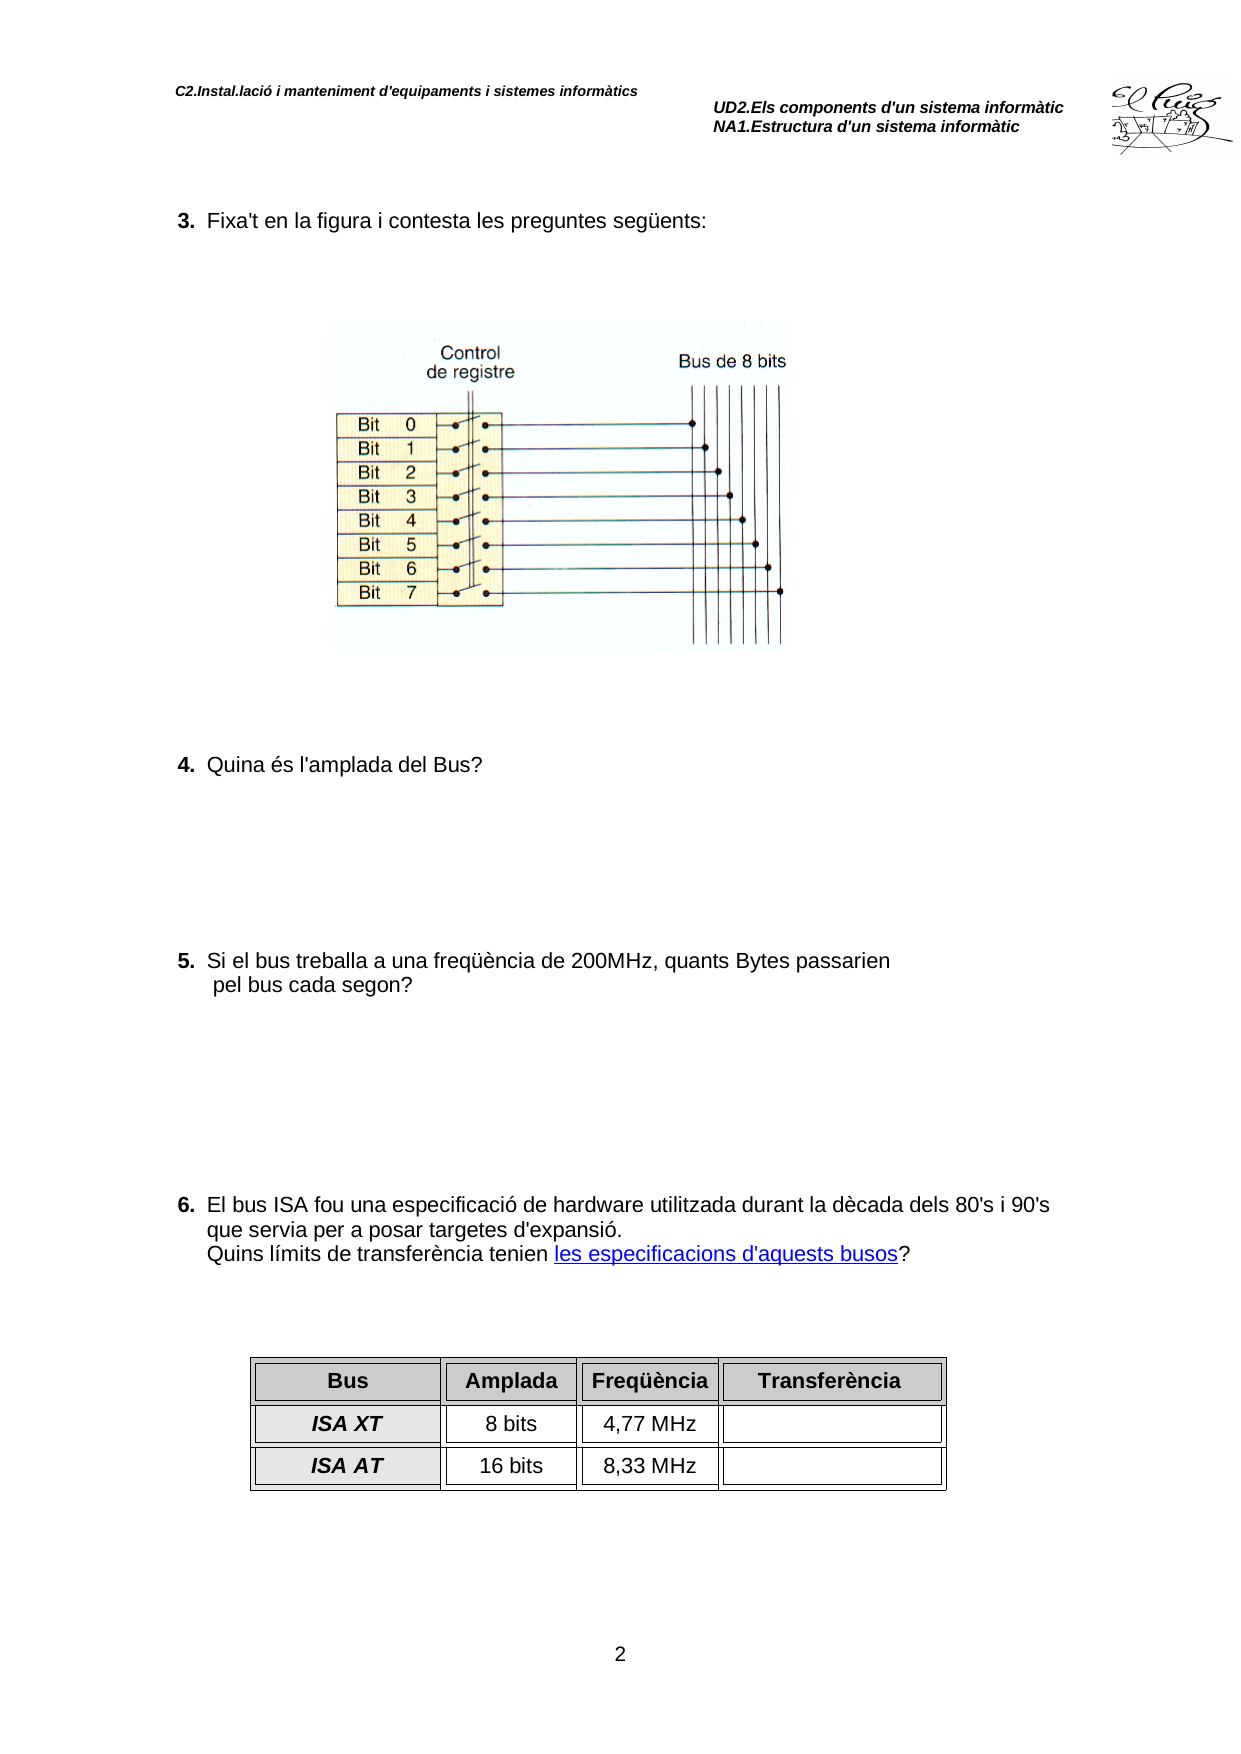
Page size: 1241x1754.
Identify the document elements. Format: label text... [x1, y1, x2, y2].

list pel bus cada segon? [177, 973, 1063, 997]
list Quina és l'amplada del Bus? [177, 752, 1063, 777]
table_header Freqüència [577, 1358, 718, 1405]
table_header Bus [251, 1358, 440, 1405]
list Si el bus treballa a una freqüència de 200MHz, quants Bytes passarien [177, 948, 1063, 973]
table_cell 8 bits [441, 1406, 576, 1447]
table_cell [724, 1406, 941, 1442]
list Quins límits de transferència tenien les especificacions d'aquests busos? [177, 1242, 1063, 1266]
table_cell [719, 1448, 946, 1490]
table_cell 16 bits [441, 1448, 576, 1490]
table_cell ISA AT [251, 1448, 440, 1490]
table_cell [724, 1448, 941, 1484]
table_header Amplada [441, 1358, 576, 1405]
table_cell 8,33 MHz [577, 1448, 718, 1490]
list Fixa't en la figura i contesta les preguntes següents: [177, 208, 1063, 233]
table_cell ISA XT [251, 1406, 440, 1447]
table_cell [719, 1406, 946, 1447]
picture [1112, 75, 1239, 158]
list El bus ISA fou una especificació de hardware utilitzada durant la dècada dels 80's i 90's que servia per a posar targetes d'expansió. [177, 1193, 1063, 1242]
picture [333, 320, 788, 651]
table_cell 4,77 MHz [577, 1406, 718, 1447]
table_header Transferència [719, 1358, 946, 1405]
